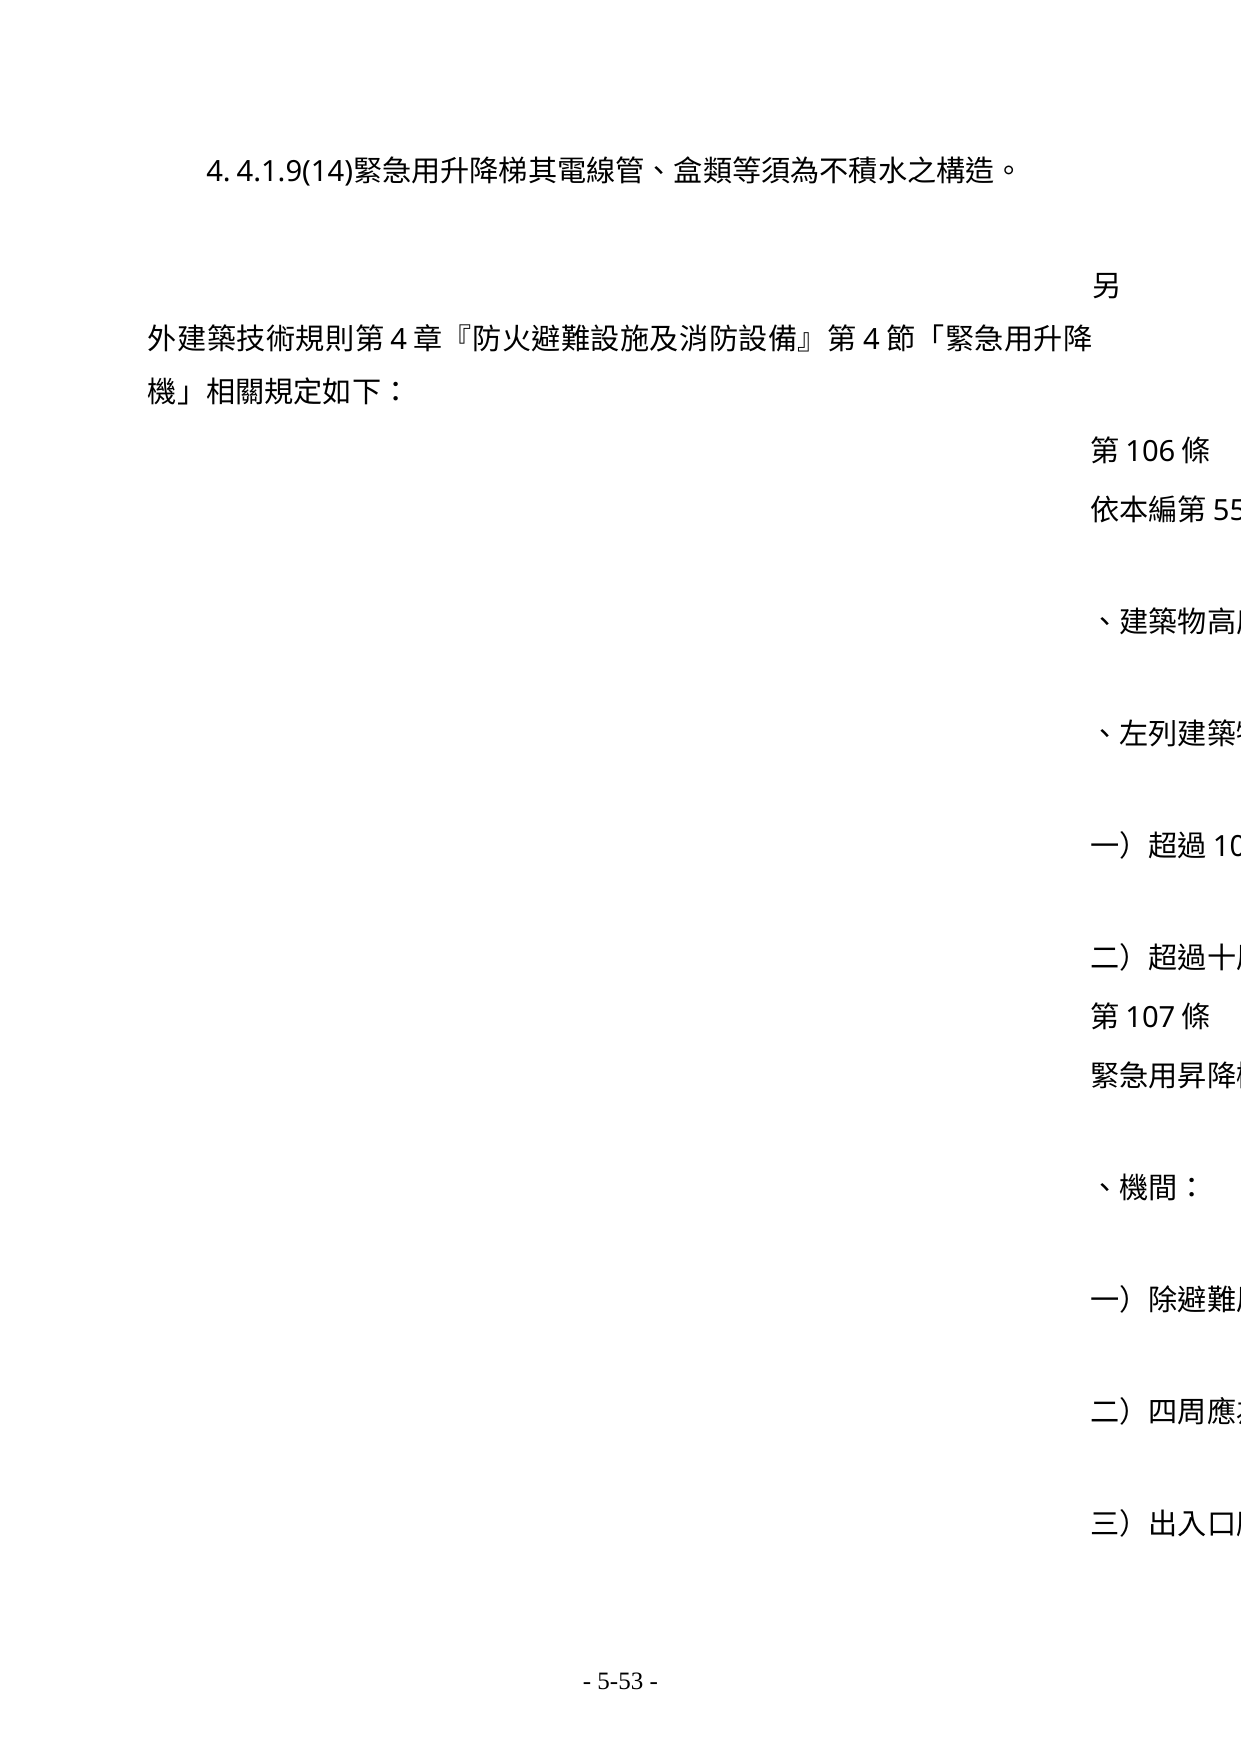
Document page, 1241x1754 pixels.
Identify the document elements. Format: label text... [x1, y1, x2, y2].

text 一、機間： [1090, 1112, 1240, 1207]
text 依本編第55條規定應設置之緊急用昇降機，其設置標準依左列規定： [1090, 487, 1240, 529]
text （二）四周應為具有一小時以上防火時效之牆壁及樓板，其天花板及牆裝修，應使用耐燃一級材料。 [1090, 1336, 1240, 1431]
text 二、左列建築物不受前款之限制： [1090, 658, 1240, 753]
text 第107條 [1090, 994, 1240, 1036]
text 另外建築技術規則第4章『防火避難設施及消防設備』第4節「緊急用升降機」相關規定如下： [148, 263, 1092, 411]
text （一）超過10層樓之部分為樓梯間、昇降機間、機械室、裝飾塔、屋頂窗及其他類似用途之建築物。 [1090, 770, 1240, 865]
list 4.1.9(14)緊急用升降梯其電線管、盒類等須為不積水之構造。 [206, 148, 1092, 190]
text （一）除避難層、集合住宅採取複層式構造者其無出入口之樓層及整層非供居室使用之樓層外，應能連通每一樓層之任何部分。 [1090, 1224, 1240, 1319]
text 緊急用昇降機之構造除本編第2章第12節及建築設備編對昇降機有關機廂、昇降機道、機械間安全裝置、結構計算等之規定外，並應依下列規定： [1090, 1053, 1240, 1095]
text 第106條 [1090, 427, 1240, 470]
text （二）超過十層樓之各層樓地板面積之和未達500平方公尺者。 [1090, 882, 1240, 977]
text 一、建築物高度超過10層樓以上部分之最大一層樓地板面積，在1,500平方公尺以下者，至少應設置一座：超過1,500平方公尺時，每達3,000平方公尺，增設一座。 [1090, 546, 1240, 641]
text （三）出入口應為具有一小時以上防火時效之防火門。除開向特別安全梯外，限設一處，且不得直接連接居室。 [1090, 1448, 1240, 1543]
